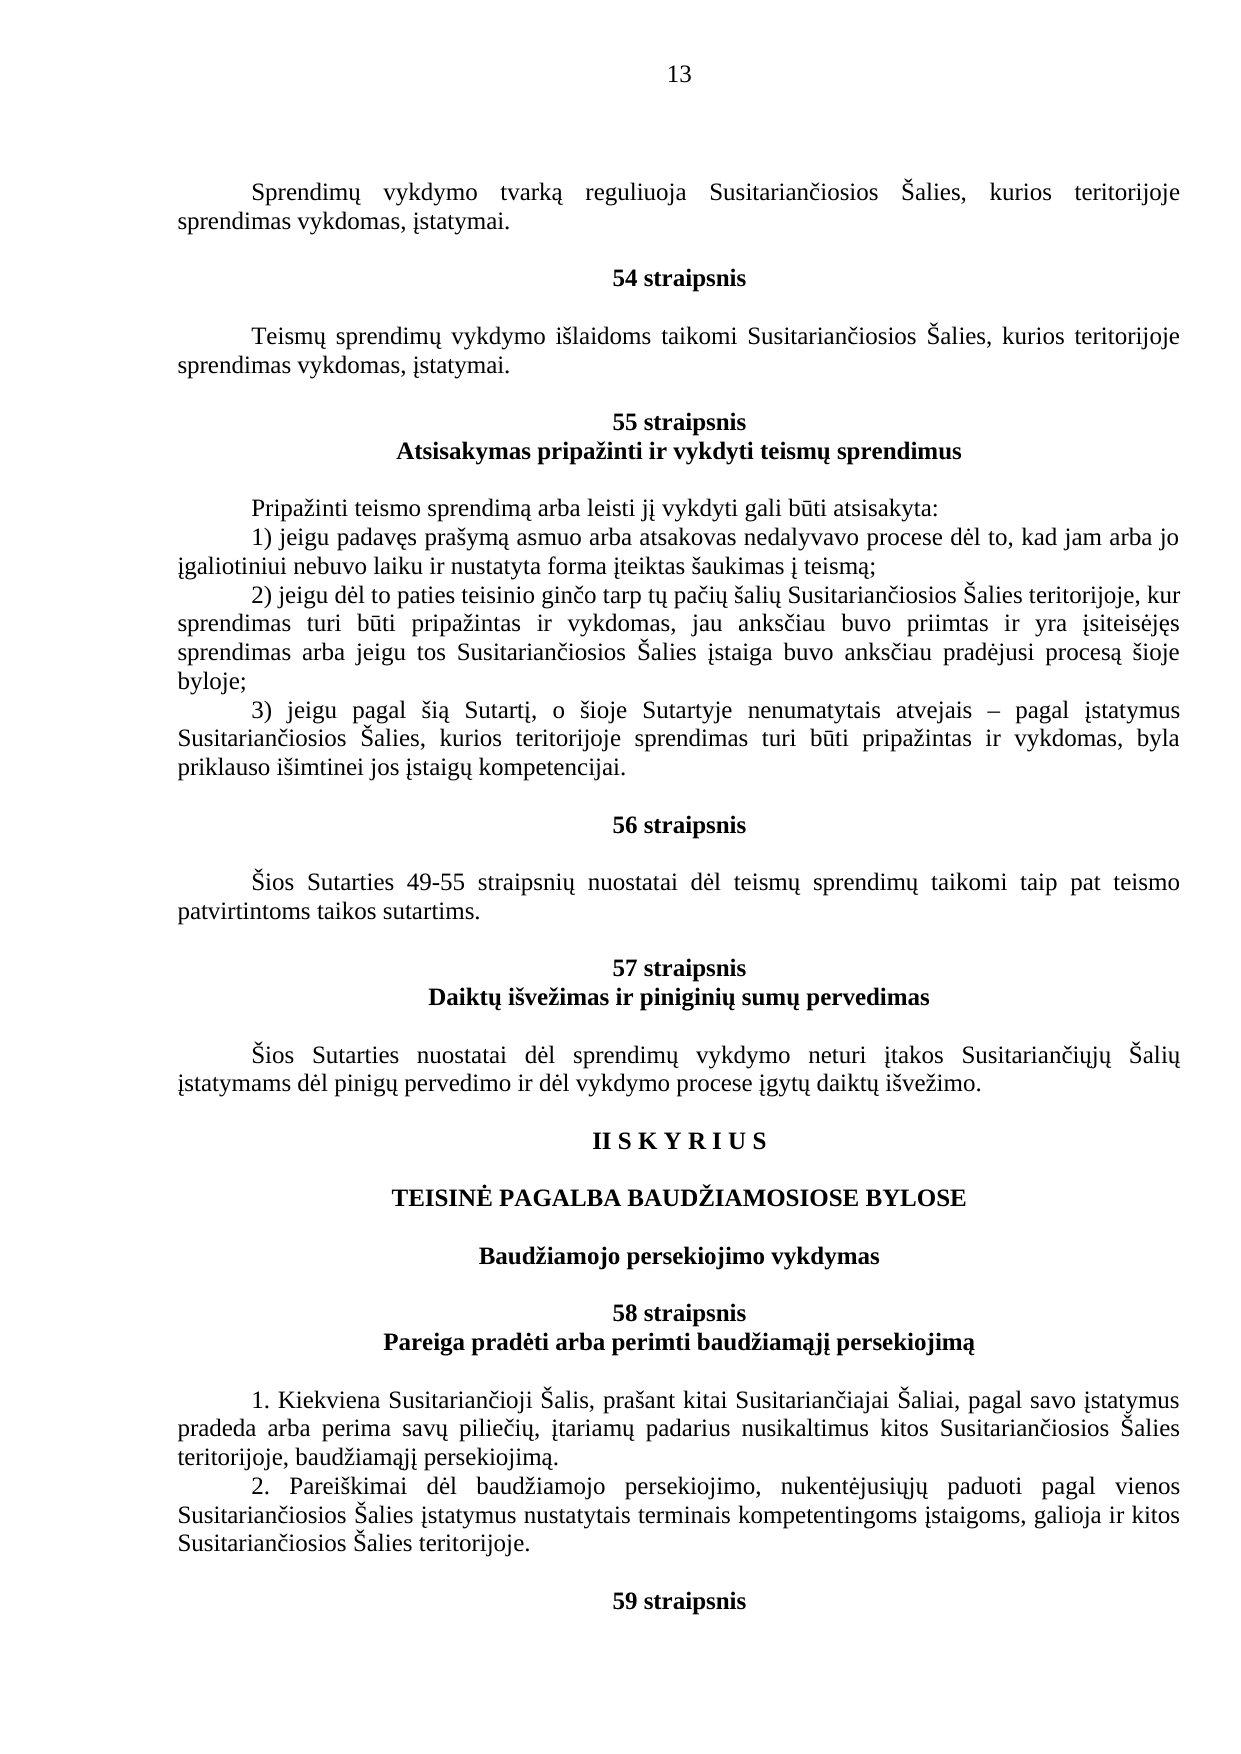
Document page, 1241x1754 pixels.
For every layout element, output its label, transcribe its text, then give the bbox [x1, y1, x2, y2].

text II SKYRIUS [177, 1126, 1181, 1155]
text Atsisakymas pripažinti ir vykdyti teismų sprendimus [177, 436, 1181, 465]
text 1) jeigu padavęs prašymą asmuo arba atsakovas nedalyvavo procese dėl to, kad jam arba jo įgaliotiniui nebuvo laiku ir nustatyta forma įteiktas šaukimas į teismą; [177, 522, 1181, 580]
text Pareiga pradėti arba perimti baudžiamąjį persekiojimą [177, 1327, 1181, 1356]
text Baudžiamojo persekiojimo vykdymas [177, 1241, 1181, 1270]
text 2. Pareiškimai dėl baudžiamojo persekiojimo, nukentėjusiųjų paduoti pagal vienos Susitariančiosios Šalies įstatymus nustatytais terminais kompetentingoms įstaigoms, galioja ir kitos Susitariančiosios Šalies teritorijoje. [177, 1471, 1181, 1557]
text 54 straipsnis [177, 263, 1181, 292]
text Šios Sutarties 49-55 straipsnių nuostatai dėl teismų sprendimų taikomi taip pat teismo patvirtintoms taikos sutartims. [177, 867, 1181, 925]
text 1. Kiekviena Susitariančioji Šalis, prašant kitai Susitariančiajai Šaliai, pagal savo įstatymus pradeda arba perima savų piliečių, įtariamų padarius nusikaltimus kitos Susitariančiosios Šalies teritorijoje, baudžiamąjį persekiojimą. [177, 1385, 1181, 1471]
text Teismų sprendimų vykdymo išlaidoms taikomi Susitariančiosios Šalies, kurios teritorijoje sprendimas vykdomas, įstatymai. [177, 321, 1181, 378]
text Šios Sutarties nuostatai dėl sprendimų vykdymo neturi įtakos Susitariančiųjų Šalių įstatymams dėl pinigų pervedimo ir dėl vykdymo procese įgytų daiktų išvežimo. [177, 1040, 1181, 1097]
text 57 straipsnis [177, 953, 1181, 982]
text Pripažinti teismo sprendimą arba leisti jį vykdyti gali būti atsisakyta: [177, 493, 1181, 522]
text 2) jeigu dėl to paties teisinio ginčo tarp tų pačių šalių Susitariančiosios Šalies teritorijoje, kur sprendimas turi būti pripažintas ir vykdomas, jau anksčiau buvo priimtas ir yra įsiteisėjęs sprendimas arba jeigu tos Susitariančiosios Šalies įstaiga buvo anksčiau pradėjusi procesą šioje byloje; [177, 580, 1181, 695]
text TEISINĖ PAGALBA BAUDŽIAMOSIOSE BYLOSE [177, 1183, 1181, 1212]
text Sprendimų vykdymo tvarką reguliuoja Susitariančiosios Šalies, kurios teritorijoje sprendimas vykdomas, įstatymai. [177, 177, 1181, 235]
text 3) jeigu pagal šią Sutartį, o šioje Sutartyje nenumatytais atvejais – pagal įstatymus Susitariančiosios Šalies, kurios teritorijoje sprendimas turi būti pripažintas ir vykdomas, byla priklauso išimtinei jos įstaigų kompetencijai. [177, 695, 1181, 781]
text Daiktų išvežimas ir piniginių sumų pervedimas [177, 982, 1181, 1011]
text 58 straipsnis [177, 1298, 1181, 1327]
text 56 straipsnis [177, 810, 1181, 838]
text 55 straipsnis [177, 407, 1181, 436]
text 59 straipsnis [177, 1586, 1181, 1615]
